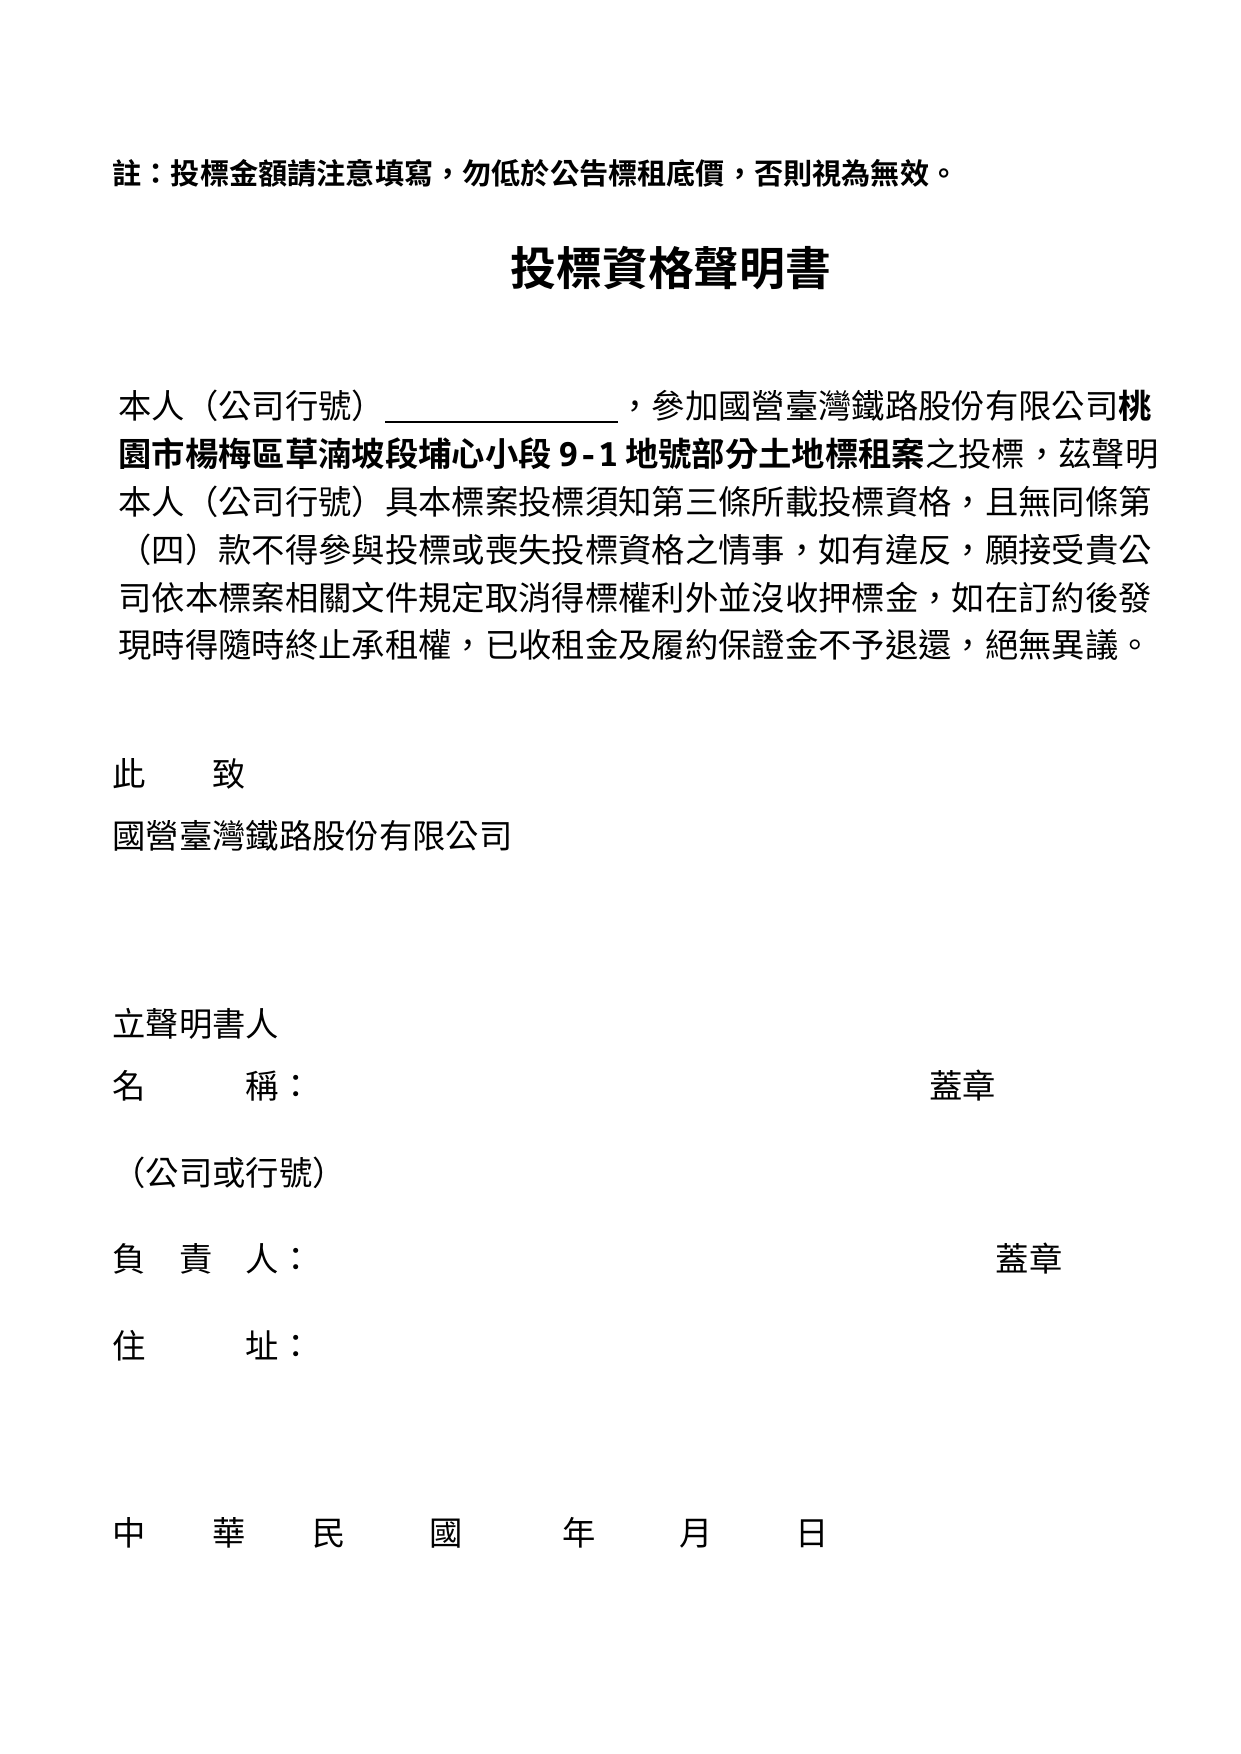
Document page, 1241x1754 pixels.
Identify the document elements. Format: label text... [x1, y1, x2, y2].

text 註：投標金額請注意填寫，勿低於公告標租底價，否則視為無效。 [112, 130, 1169, 192]
text 國營臺灣鐵路股份有限公司 [112, 792, 1169, 855]
text 中 華 民 國 年 月 日 [112, 1489, 1169, 1552]
text 名 稱： 蓋章 [112, 1042, 1169, 1105]
text 本人（公司行號） ，參加國營臺灣鐵路股份有限公司桃園市楊梅區草湳坡段埔心小段9-1地號部分土地標租案之投標，茲聲明本人（公司行號）具本標案投標須知第三條所載投標資格，且無同條第（四）款不得參與投標或喪失投標資格之情事，如有違反，願接受貴公司依本標案相關文件規定取消得標權利外並沒收押標金，如在訂約後發現時得隨時終止承租權，已收租金及履約保證金不予退還，絕無異議。 [118, 380, 1169, 667]
text 負 責 人： 蓋章 [112, 1216, 1169, 1278]
text 投標資格聲明書 [112, 192, 1169, 317]
text （公司或行號） [112, 1129, 1169, 1191]
text 住 址： [112, 1302, 1169, 1364]
text 立聲明書人 [112, 980, 1169, 1042]
text 此 致 [112, 730, 1169, 792]
